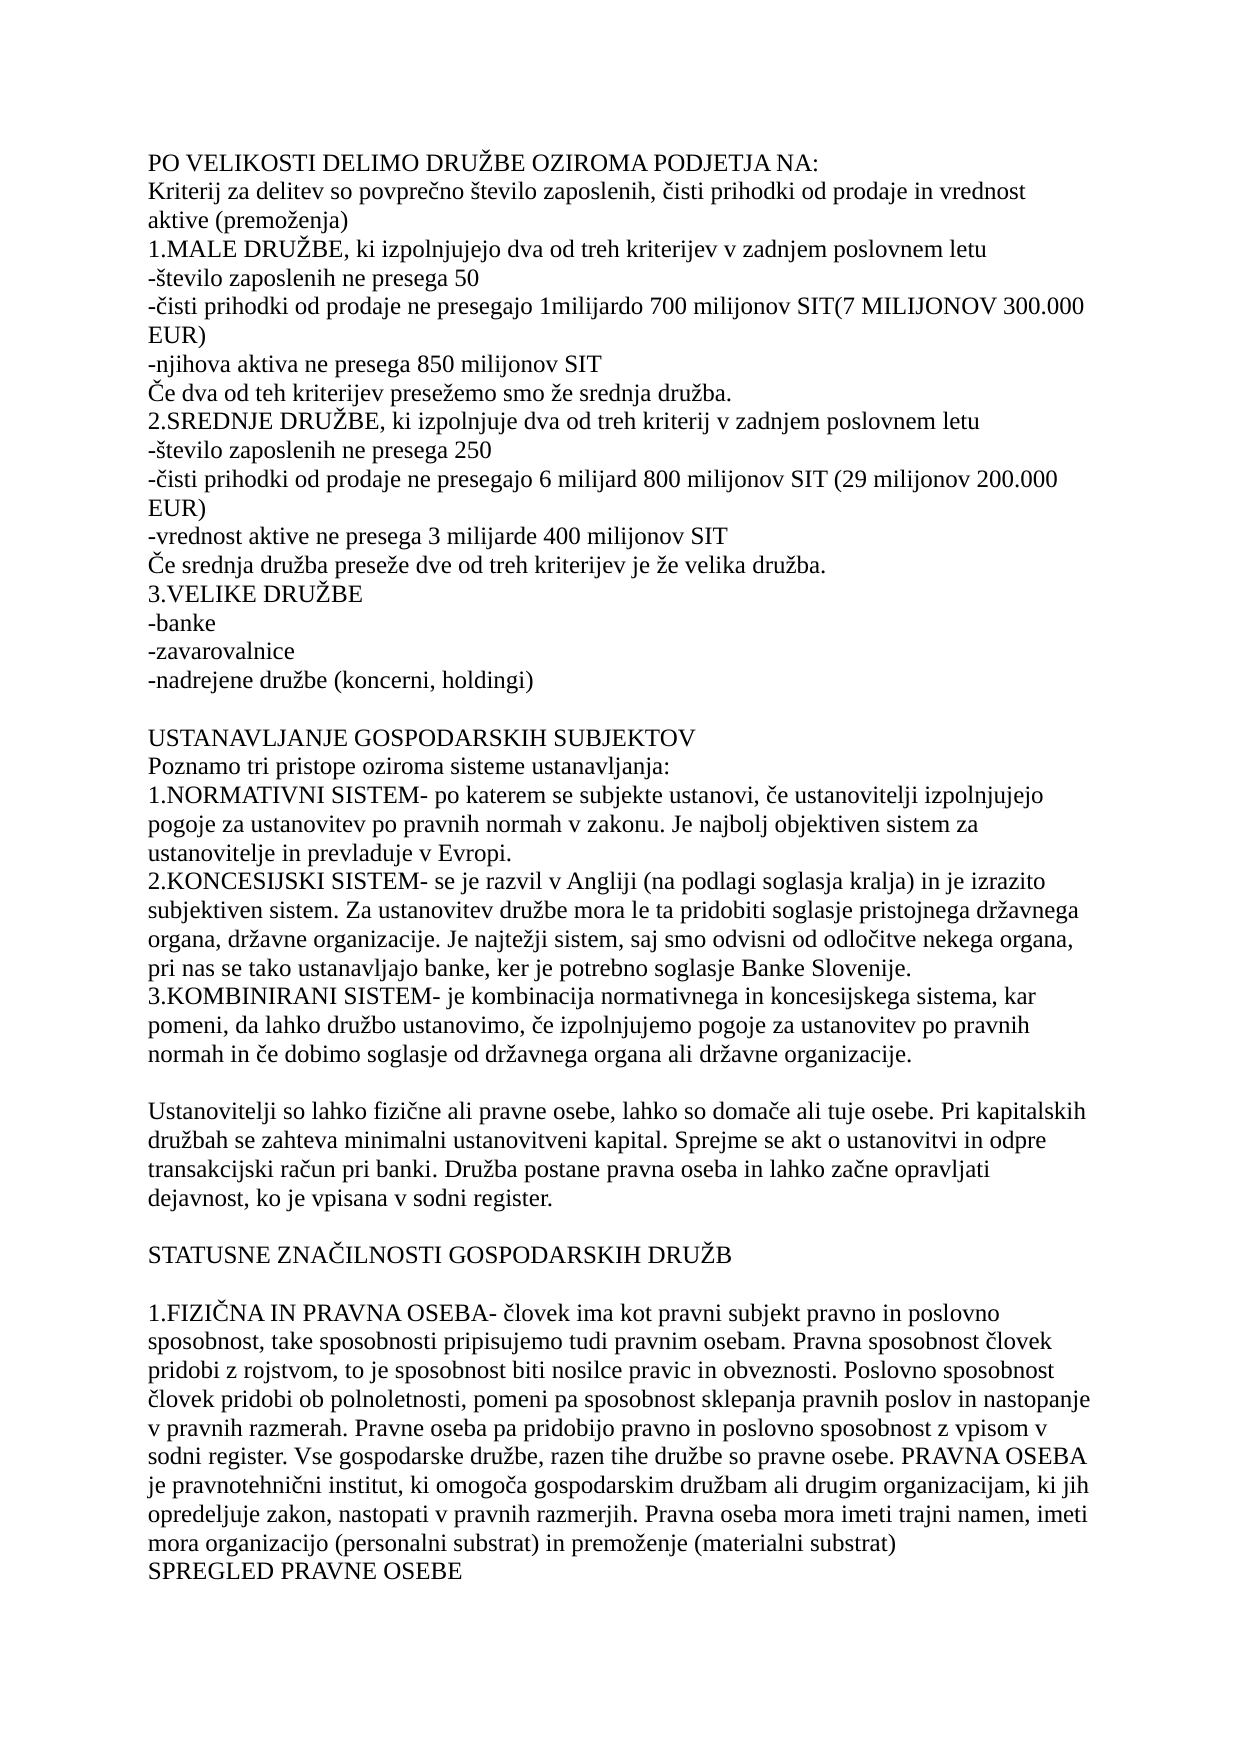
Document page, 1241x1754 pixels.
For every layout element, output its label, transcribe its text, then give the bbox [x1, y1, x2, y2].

text 3.VELIKE DRUŽBE [148, 579, 1093, 608]
text -zavarovalnice [148, 636, 1093, 665]
text Ustanovitelji so lahko fizične ali pravne osebe, lahko so domače ali tuje osebe. Pri kapitalskih družbah se zahteva minimalni ustanovitveni kapital. Sprejme se akt o ustanovitvi in odpre transakcijski račun pri banki. Družba postane pravna oseba in lahko začne opravljati dejavnost, ko je vpisana v sodni register. [148, 1096, 1093, 1211]
text 2.SREDNJE DRUŽBE, ki izpolnjuje dva od treh kriterij v zadnjem poslovnem letu [148, 406, 1093, 435]
text -banke [148, 608, 1093, 636]
text -število zaposlenih ne presega 250 [148, 435, 1093, 464]
text Če dva od teh kriterijev presežemo smo že srednja družba. [148, 378, 1093, 406]
text -njihova aktiva ne presega 850 milijonov SIT [148, 349, 1093, 378]
text -nadrejene družbe (koncerni, holdingi) [148, 665, 1093, 694]
text 1.MALE DRUŽBE, ki izpolnjujejo dva od treh kriterijev v zadnjem poslovnem letu [148, 234, 1093, 263]
text PO VELIKOSTI DELIMO DRUŽBE OZIROMA PODJETJA NA: [148, 148, 1093, 176]
text SPREGLED PRAVNE OSEBE [148, 1556, 1093, 1585]
text Če srednja družba preseže dve od treh kriterijev je že velika družba. [148, 550, 1093, 579]
text -vrednost aktive ne presega 3 milijarde 400 milijonov SIT [148, 521, 1093, 550]
text 3.KOMBINIRANI SISTEM- je kombinacija normativnega in koncesijskega sistema, kar pomeni, da lahko družbo ustanovimo, če izpolnjujemo pogoje za ustanovitev po pravnih normah in če dobimo soglasje od državnega organa ali državne organizacije. [148, 981, 1093, 1068]
text Kriterij za delitev so povprečno število zaposlenih, čisti prihodki od prodaje in vrednost aktive (premoženja) [148, 176, 1093, 234]
text -število zaposlenih ne presega 50 [148, 263, 1093, 291]
text Poznamo tri pristope oziroma sisteme ustanavljanja: [148, 751, 1093, 780]
text STATUSNE ZNAČILNOSTI GOSPODARSKIH DRUŽB [148, 1240, 1093, 1269]
text USTANAVLJANJE GOSPODARSKIH SUBJEKTOV [148, 723, 1093, 751]
text -čisti prihodki od prodaje ne presegajo 1milijardo 700 milijonov SIT(7 MILIJONOV 300.000 EUR) [148, 291, 1093, 349]
text -čisti prihodki od prodaje ne presegajo 6 milijard 800 milijonov SIT (29 milijonov 200.000 EUR) [148, 464, 1093, 521]
text 1.NORMATIVNI SISTEM- po katerem se subjekte ustanovi, če ustanovitelji izpolnjujejo pogoje za ustanovitev po pravnih normah v zakonu. Je najbolj objektiven sistem za ustanovitelje in prevladuje v Evropi. [148, 780, 1093, 866]
text 1.FIZIČNA IN PRAVNA OSEBA- človek ima kot pravni subjekt pravno in poslovno sposobnost, take sposobnosti pripisujemo tudi pravnim osebam. Pravna sposobnost človek pridobi z rojstvom, to je sposobnost biti nosilce pravic in obveznosti. Poslovno sposobnost človek pridobi ob polnoletnosti, pomeni pa sposobnost sklepanja pravnih poslov in nastopanje v pravnih razmerah. Pravne oseba pa pridobijo pravno in poslovno sposobnost z vpisom v sodni register. Vse gospodarske družbe, razen tihe družbe so pravne osebe. PRAVNA OSEBA je pravnotehnični institut, ki omogoča gospodarskim družbam ali drugim organizacijam, ki jih opredeljuje zakon, nastopati v pravnih razmerjih. Pravna oseba mora imeti trajni namen, imeti mora organizacijo (personalni substrat) in premoženje (materialni substrat) [148, 1298, 1093, 1556]
text 2.KONCESIJSKI SISTEM- se je razvil v Angliji (na podlagi soglasja kralja) in je izrazito subjektiven sistem. Za ustanovitev družbe mora le ta pridobiti soglasje pristojnega državnega organa, državne organizacije. Je najtežji sistem, saj smo odvisni od odločitve nekega organa, pri nas se tako ustanavljajo banke, ker je potrebno soglasje Banke Slovenije. [148, 866, 1093, 981]
